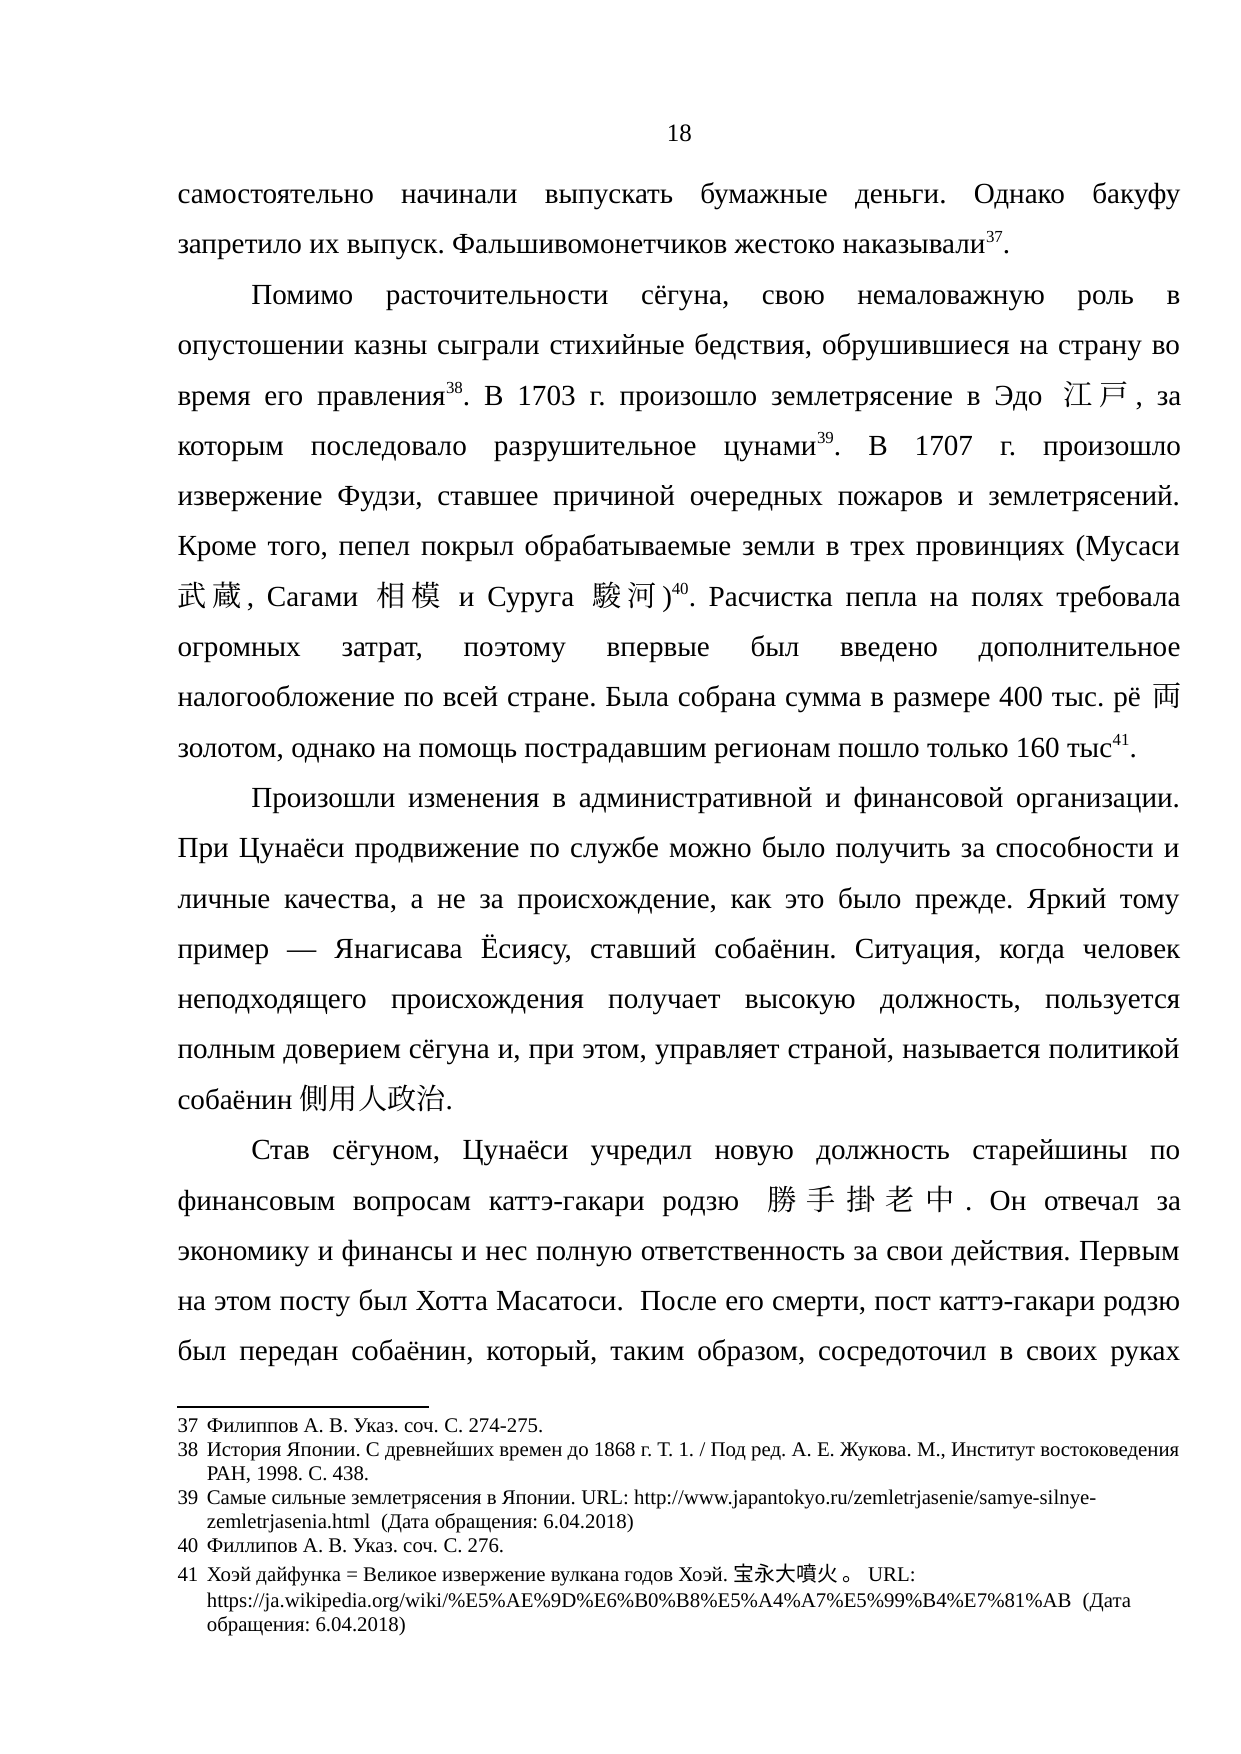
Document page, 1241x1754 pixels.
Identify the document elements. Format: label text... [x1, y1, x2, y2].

text Помимо расточительности сёгуна, свою немаловажную роль в опустошении казны сыграли стихийные бедствия, обрушившиеся на страну во время его правления. В 1703 г. произошло землетрясение в Эдо 江戸, за которым последовало разрушительное цунами. В 1707 г. произошло извержение Фудзи, ставшее причиной очередных пожаров и землетрясений. Кроме того, пепел покрыл обрабатываемые земли в трех провинциях (Мусаси 武蔵, Сагами 相模 и Суруга 駿河). Расчистка пепла на полях требовала огромных затрат, поэтому впервые был введено дополнительное налогообложение по всей стране. Была собрана сумма в размере 400 тыс. рё 両 золотом, однако на помощь пострадавшим регионам пошло только 160 тыс. [177, 277, 1181, 763]
text Филиппов А. В. Указ. соч. С. 274-275. [177, 1413, 1181, 1437]
text История Японии. С древнейших времен до 1868 г. Т. 1. / Под ред. А. Е. Жукова. М., Институт востоковедения РАН, 1998. С. 438. [177, 1437, 1181, 1485]
text самостоятельно начинали выпускать бумажные деньги. Однако бакуфу запретило их выпуск. Фальшивомонетчиков жестоко наказывали. [177, 176, 1181, 260]
text Став сёгуном, Цунаёси учредил новую должность старейшины по финансовым вопросам каттэ-гакари родзю 勝手掛老中. Он отвечал за экономику и финансы и нес полную ответственность за свои действия. Первым на этом посту был Хотта Масатоси. После его смерти, пост каттэ-гакари родзю был передан собаёнин, который, таким образом, сосредоточил в своих руках [177, 1132, 1181, 1367]
text Филлипов А. В. Указ. соч. С. 276. [177, 1533, 1181, 1557]
text Хоэй дайфунка = Великое извержение вулкана годов Хоэй. 宝永大噴火 。 URL: https://ja.wikipedia.org/wiki/%E5%AE%9D%E6%B0%B8%E5%A4%A7%E5%99%B4%E7%81%AB (Дата обращения: 6.04.2018) [177, 1557, 1181, 1636]
text Произошли изменения в административной и финансовой организации. При Цунаёси продвижение по службе можно было получить за способности и личные качества, а не за происхождение, как это было прежде. Яркий тому пример — Янагисава Ёсиясу, ставший собаёнин. Ситуация, когда человек неподходящего происхождения получает высокую должность, пользуется полным доверием сёгуна и, при этом, управляет страной, называется политикой собаёнин 側用人政治. [177, 780, 1181, 1116]
text Самые сильные землетрясения в Японии. URL: http://www.japantokyo.ru/zemletrjasenie/samye-silnye-zemletrjasenia.html (Дата обращения: 6.04.2018) [177, 1485, 1181, 1533]
